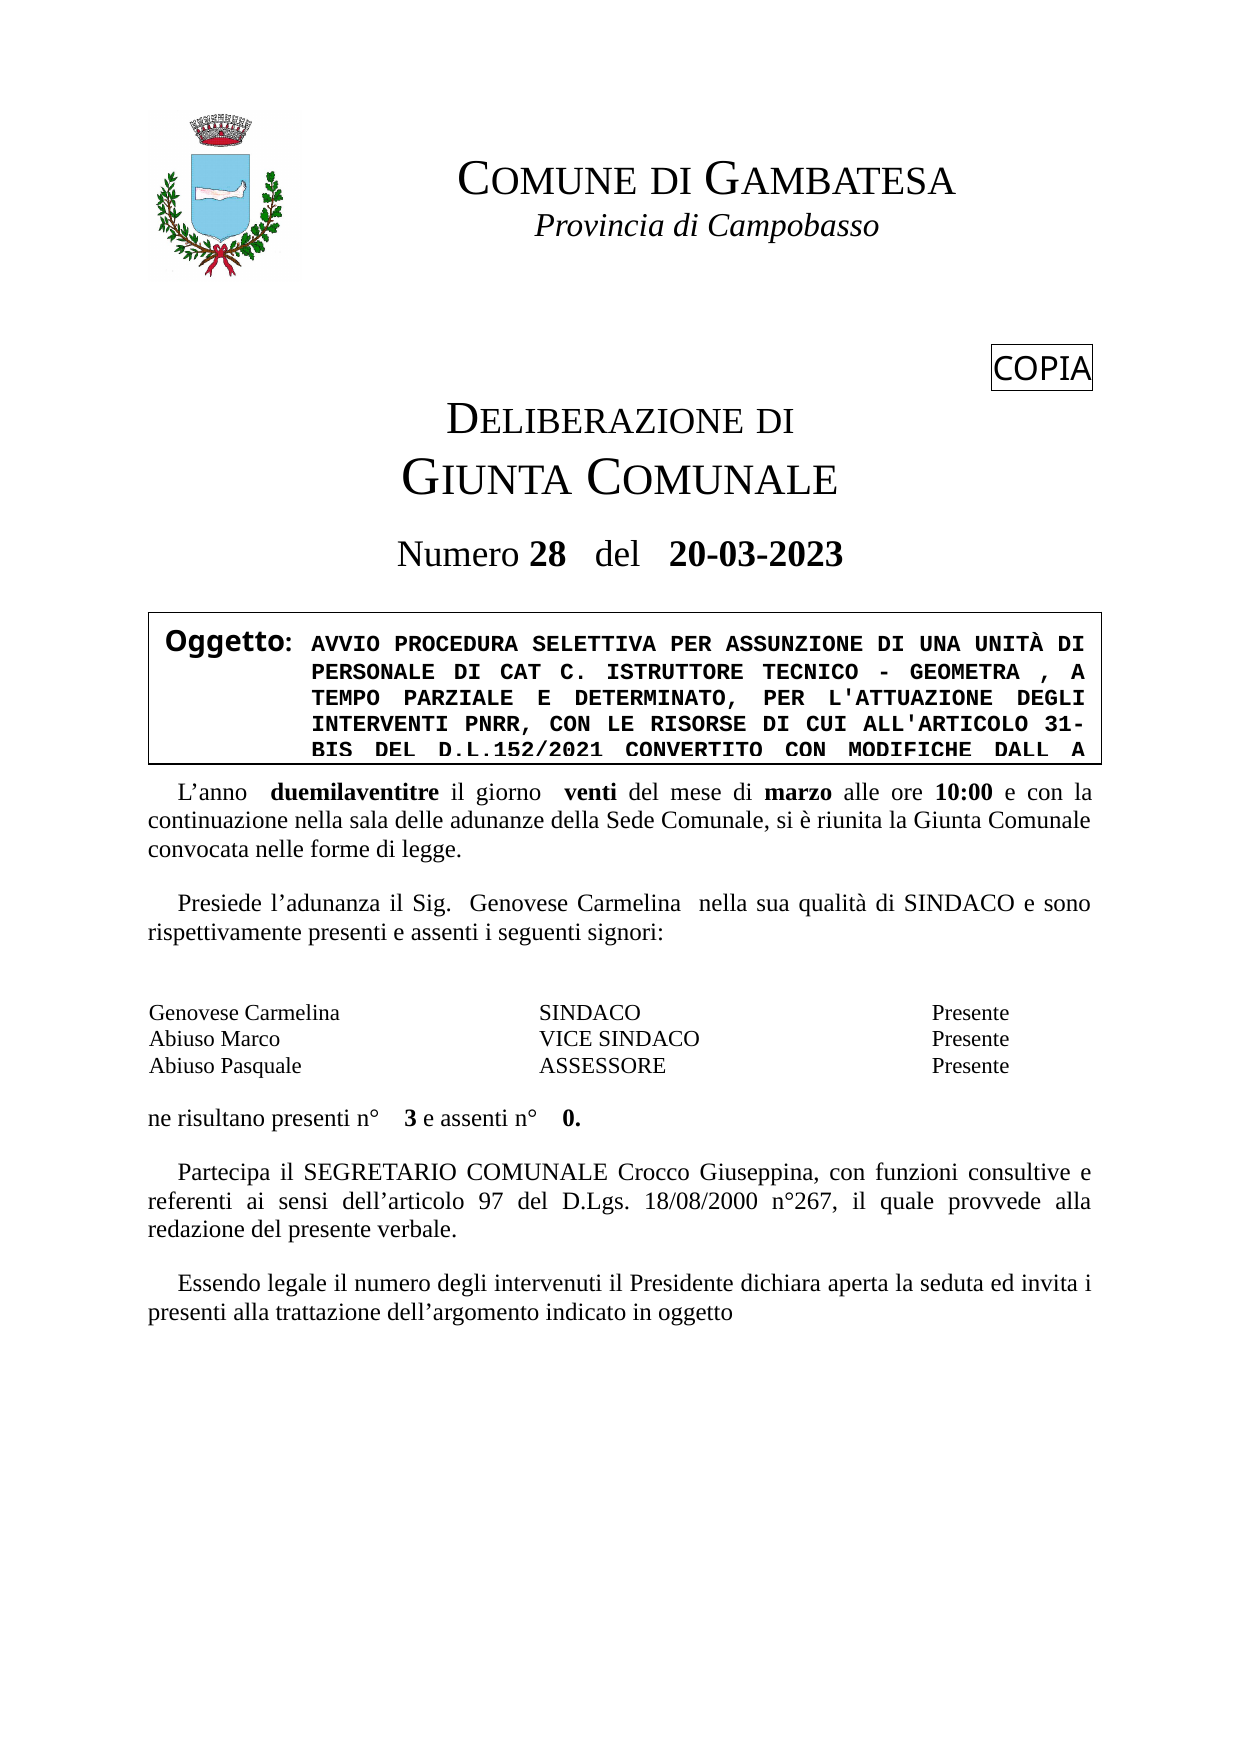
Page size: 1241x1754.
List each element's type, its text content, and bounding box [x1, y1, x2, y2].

text Comune di Gambatesa [303, 148, 1092, 205]
table_cell Abiuso Marco [141, 1026, 532, 1052]
text ne risultano presenti n° 3 e assenti n° 0. [148, 1103, 1092, 1132]
text [149, 613, 1101, 763]
text L’anno duemilaventitre il giorno venti del mese di marzo alle ore 10:00 e con la continuazione nella sala delle adunanze della Sede Comunale, si è riunita la Giunta Comunale convocata nelle forme di legge. [148, 765, 1092, 863]
text COPIA [148, 343, 1092, 391]
table_header Genovese Carmelina [141, 999, 532, 1026]
text Deliberazione di [148, 391, 1092, 444]
table_header Presente [842, 999, 1099, 1026]
table_cell Abiuso Pasquale [141, 1052, 532, 1078]
text Giunta Comunale [148, 444, 1092, 506]
text Oggetto: AVVIO PROCEDURA SELETTIVA PER ASSUNZIONE DI UNA UNITÀ DI PERSONALE DI CAT C. ISTRUTTORE TECNICO - GEOMETRA , A TEMPO PARZIALE E DETERMINATO, PER L'ATTUAZIONE DEGLI INTERVENTI PNRR, CON LE RISORSE DI CUI ALL'ARTICOLO 31-BIS DEL D.L.152/2021 CONVERTITO CON MODIFICHE DALL A LEGGE N.233/2021. DETERMINAZIONI. [164, 621, 1086, 756]
text Partecipa il SEGRETARIO COMUNALE Crocco Giuseppina, con funzioni consultive e referenti ai sensi dell’articolo 97 del D.Lgs. 18/08/2000 n°267, il quale provvede alla redazione del presente verbale. [148, 1157, 1092, 1243]
text Numero 28 del 20-03-2023 [148, 531, 1092, 574]
text Provincia di Campobasso [303, 205, 1092, 243]
text Essendo legale il numero degli intervenuti il Presidente dichiara aperta la seduta ed invita i presenti alla trattazione dell’argomento indicato in oggetto [148, 1268, 1092, 1326]
table_cell Presente [842, 1026, 1099, 1052]
table_header SINDACO [532, 999, 842, 1026]
text Presiede l’adunanza il Sig. Genovese Carmelina nella sua qualità di SINDACO e sono rispettivamente presenti e assenti i seguenti signori: [148, 888, 1092, 945]
table_cell Presente [842, 1052, 1099, 1078]
table_cell ASSESSORE [532, 1052, 842, 1078]
table_cell VICE SINDACO [532, 1026, 842, 1052]
picture [147, 110, 303, 282]
